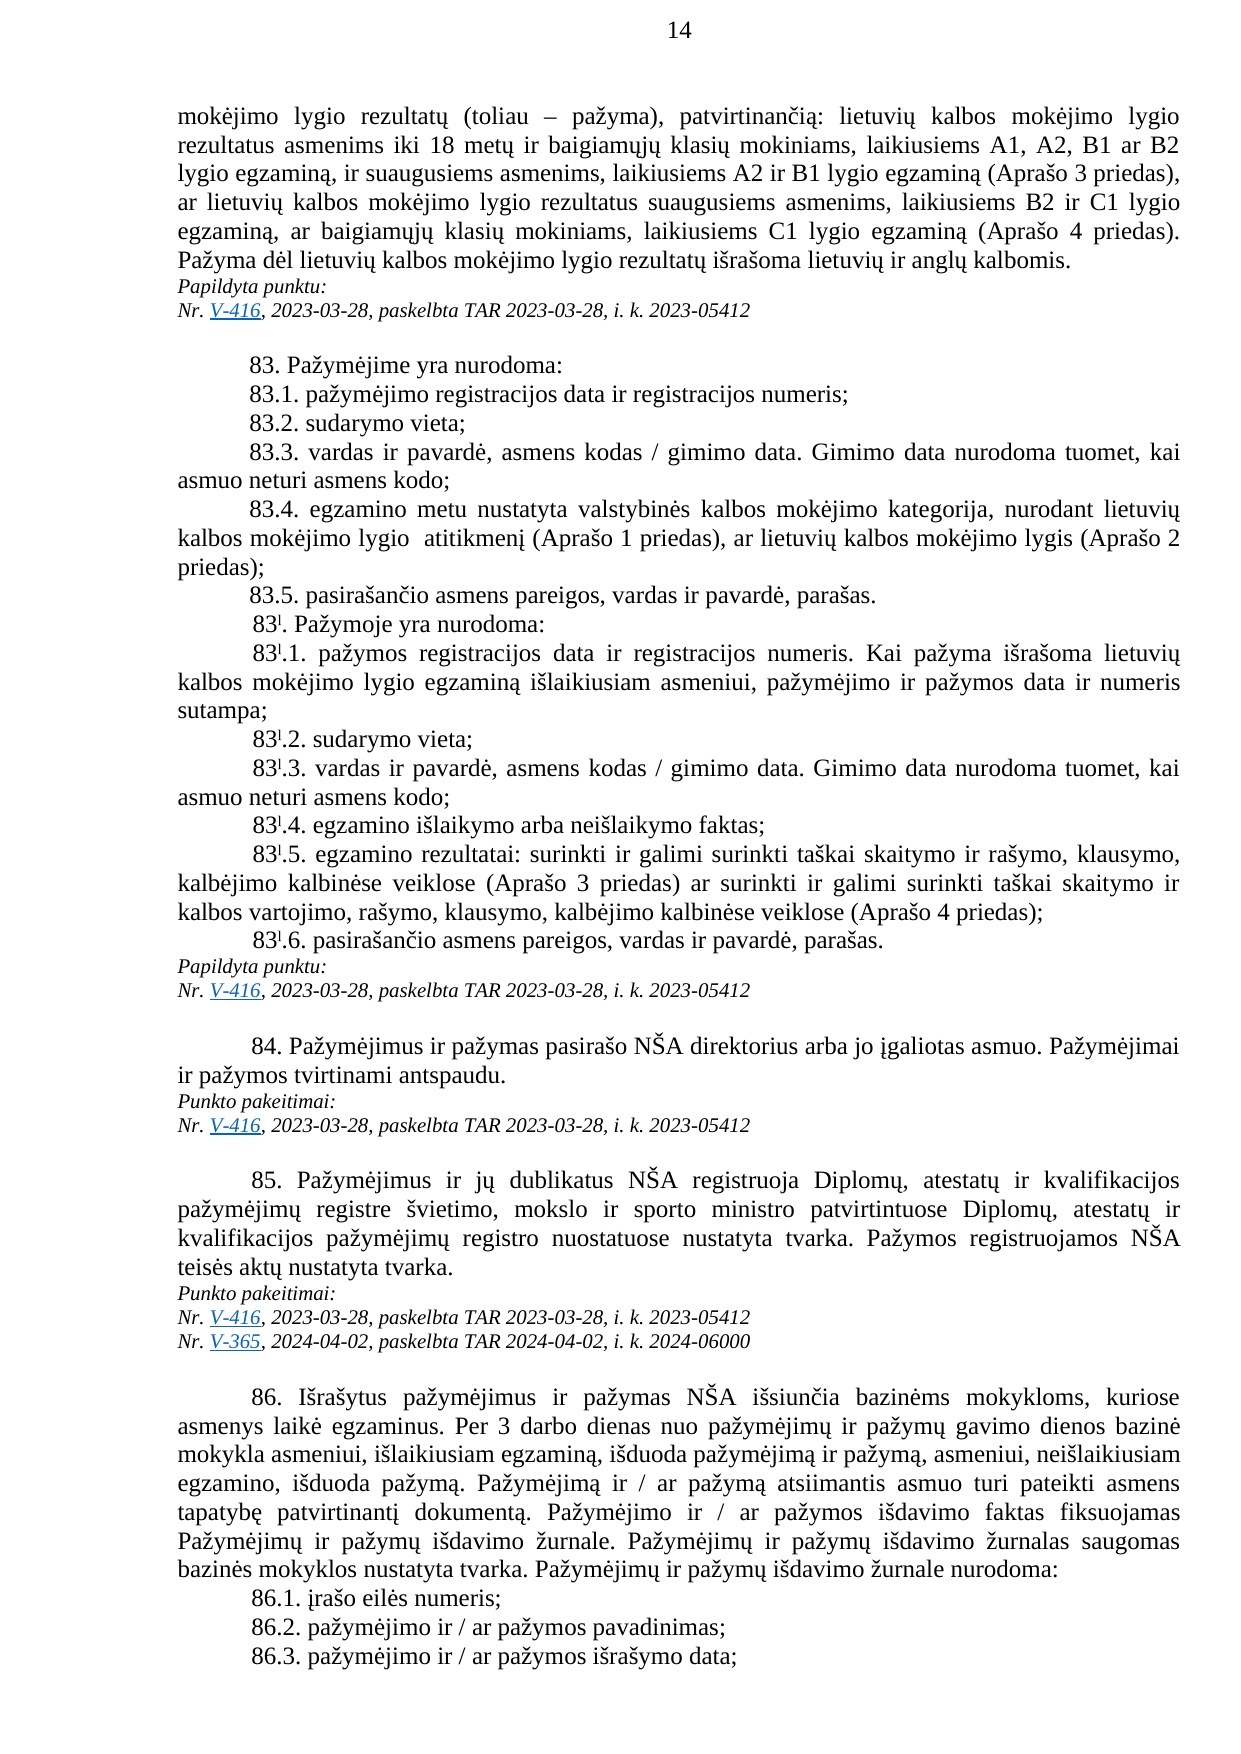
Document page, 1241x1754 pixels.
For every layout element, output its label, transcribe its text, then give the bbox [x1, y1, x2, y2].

text 85. Pažymėjimus ir jų dublikatus NŠA registruoja Diplomų, atestatų ir kvalifikacijos pažymėjimų registre švietimo, mokslo ir sporto ministro patvirtintuose Diplomų, atestatų ir kvalifikacijos pažymėjimų registro nuostatuose nustatyta tvarka. Pažymos registruojamos NŠA teisės aktų nustatyta tvarka. [177, 1165, 1181, 1281]
text 86. Išrašytus pažymėjimus ir pažymas NŠA išsiunčia bazinėms mokykloms, kuriose asmenys laikė egzaminus. Per 3 darbo dienas nuo pažymėjimų ir pažymų gavimo dienos bazinė mokykla asmeniui, išlaikiusiam egzaminą, išduoda pažymėjimą ir pažymą, asmeniui, neišlaikiusiam egzamino, išduoda pažymą. Pažymėjimą ir / ar pažymą atsiimantis asmuo turi pateikti asmens tapatybę patvirtinantį dokumentą. Pažymėjimo ir / ar pažymos išdavimo faktas fiksuojamas Pažymėjimų ir pažymų išdavimo žurnale. Pažymėjimų ir pažymų išdavimo žurnalas saugomas bazinės mokyklos nustatyta tvarka. Pažymėjimų ir pažymų išdavimo žurnale nurodoma: [177, 1382, 1181, 1583]
text 84. Pažymėjimus ir pažymas pasirašo NŠA direktorius arba jo įgaliotas asmuo. Pažymėjimai ir pažymos tvirtinami antspaudu. [177, 1031, 1181, 1088]
text 83ˡ.4. egzamino išlaikymo arba neišlaikymo faktas; [177, 810, 1181, 839]
text 83ˡ.3. vardas ir pavardė, asmens kodas / gimimo data. Gimimo data nurodoma tuomet, kai asmuo neturi asmens kodo; [177, 753, 1181, 810]
text Punkto pakeitimai: [177, 1281, 1181, 1305]
text 83.4. egzamino metu nustatyta valstybinės kalbos mokėjimo kategorija, nurodant lietuvių kalbos mokėjimo lygio atitikmenį (Aprašo 1 priedas), ar lietuvių kalbos mokėjimo lygis (Aprašo 2 priedas); [177, 494, 1181, 580]
text 83ˡ.2. sudarymo vieta; [177, 724, 1181, 753]
text Nr. V-416, 2023-03-28, paskelbta TAR 2023-03-28, i. k. 2023-05412 [177, 298, 1181, 322]
text Nr. V-416, 2023-03-28, paskelbta TAR 2023-03-28, i. k. 2023-05412 [177, 978, 1181, 1002]
text Punkto pakeitimai: [177, 1088, 1181, 1113]
text Nr. V-365, 2024-04-02, paskelbta TAR 2024-04-02, i. k. 2024-06000 [177, 1329, 1181, 1353]
text 83.5. pasirašančio asmens pareigos, vardas ir pavardė, parašas. [177, 580, 1181, 609]
text Papildyta punktu: [177, 954, 1181, 978]
text 83.3. vardas ir pavardė, asmens kodas / gimimo data. Gimimo data nurodoma tuomet, kai asmuo neturi asmens kodo; [177, 437, 1181, 494]
text 86.2. pažymėjimo ir / ar pažymos pavadinimas; [177, 1612, 1181, 1641]
text 83.2. sudarymo vieta; [177, 408, 1181, 437]
text 83ˡ.5. egzamino rezultatai: surinkti ir galimi surinkti taškai skaitymo ir rašymo, klausymo, kalbėjimo kalbinėse veiklose (Aprašo 3 priedas) ar surinkti ir galimi surinkti taškai skaitymo ir kalbos vartojimo, rašymo, klausymo, kalbėjimo kalbinėse veiklose (Aprašo 4 priedas); [177, 839, 1181, 925]
text Papildyta punktu: [177, 273, 1181, 298]
text 86.3. pažymėjimo ir / ar pažymos išrašymo data; [177, 1641, 1181, 1669]
text 83. Pažymėjime yra nurodoma: [177, 350, 1181, 379]
text 83ˡ.6. pasirašančio asmens pareigos, vardas ir pavardė, parašas. [177, 925, 1181, 954]
text 86.1. įrašo eilės numeris; [177, 1583, 1181, 1612]
text Nr. V-416, 2023-03-28, paskelbta TAR 2023-03-28, i. k. 2023-05412 [177, 1113, 1181, 1137]
text 83ˡ.1. pažymos registracijos data ir registracijos numeris. Kai pažyma išrašoma lietuvių kalbos mokėjimo lygio egzaminą išlaikiusiam asmeniui, pažymėjimo ir pažymos data ir numeris sutampa; [177, 638, 1181, 724]
text 83ˡ. Pažymoje yra nurodoma: [177, 609, 1181, 638]
text mokėjimo lygio rezultatų (toliau – pažyma), patvirtinančią: lietuvių kalbos mokėjimo lygio rezultatus asmenims iki 18 metų ir baigiamųjų klasių mokiniams, laikiusiems A1, A2, B1 ar B2 lygio egzaminą, ir suaugusiems asmenims, laikiusiems A2 ir B1 lygio egzaminą (Aprašo 3 priedas), ar lietuvių kalbos mokėjimo lygio rezultatus suaugusiems asmenims, laikiusiems B2 ir C1 lygio egzaminą, ar baigiamųjų klasių mokiniams, laikiusiems C1 lygio egzaminą (Aprašo 4 priedas). Pažyma dėl lietuvių kalbos mokėjimo lygio rezultatų išrašoma lietuvių ir anglų kalbomis. [177, 101, 1181, 273]
text Nr. V-416, 2023-03-28, paskelbta TAR 2023-03-28, i. k. 2023-05412 [177, 1305, 1181, 1329]
text 83.1. pažymėjimo registracijos data ir registracijos numeris; [177, 379, 1181, 408]
